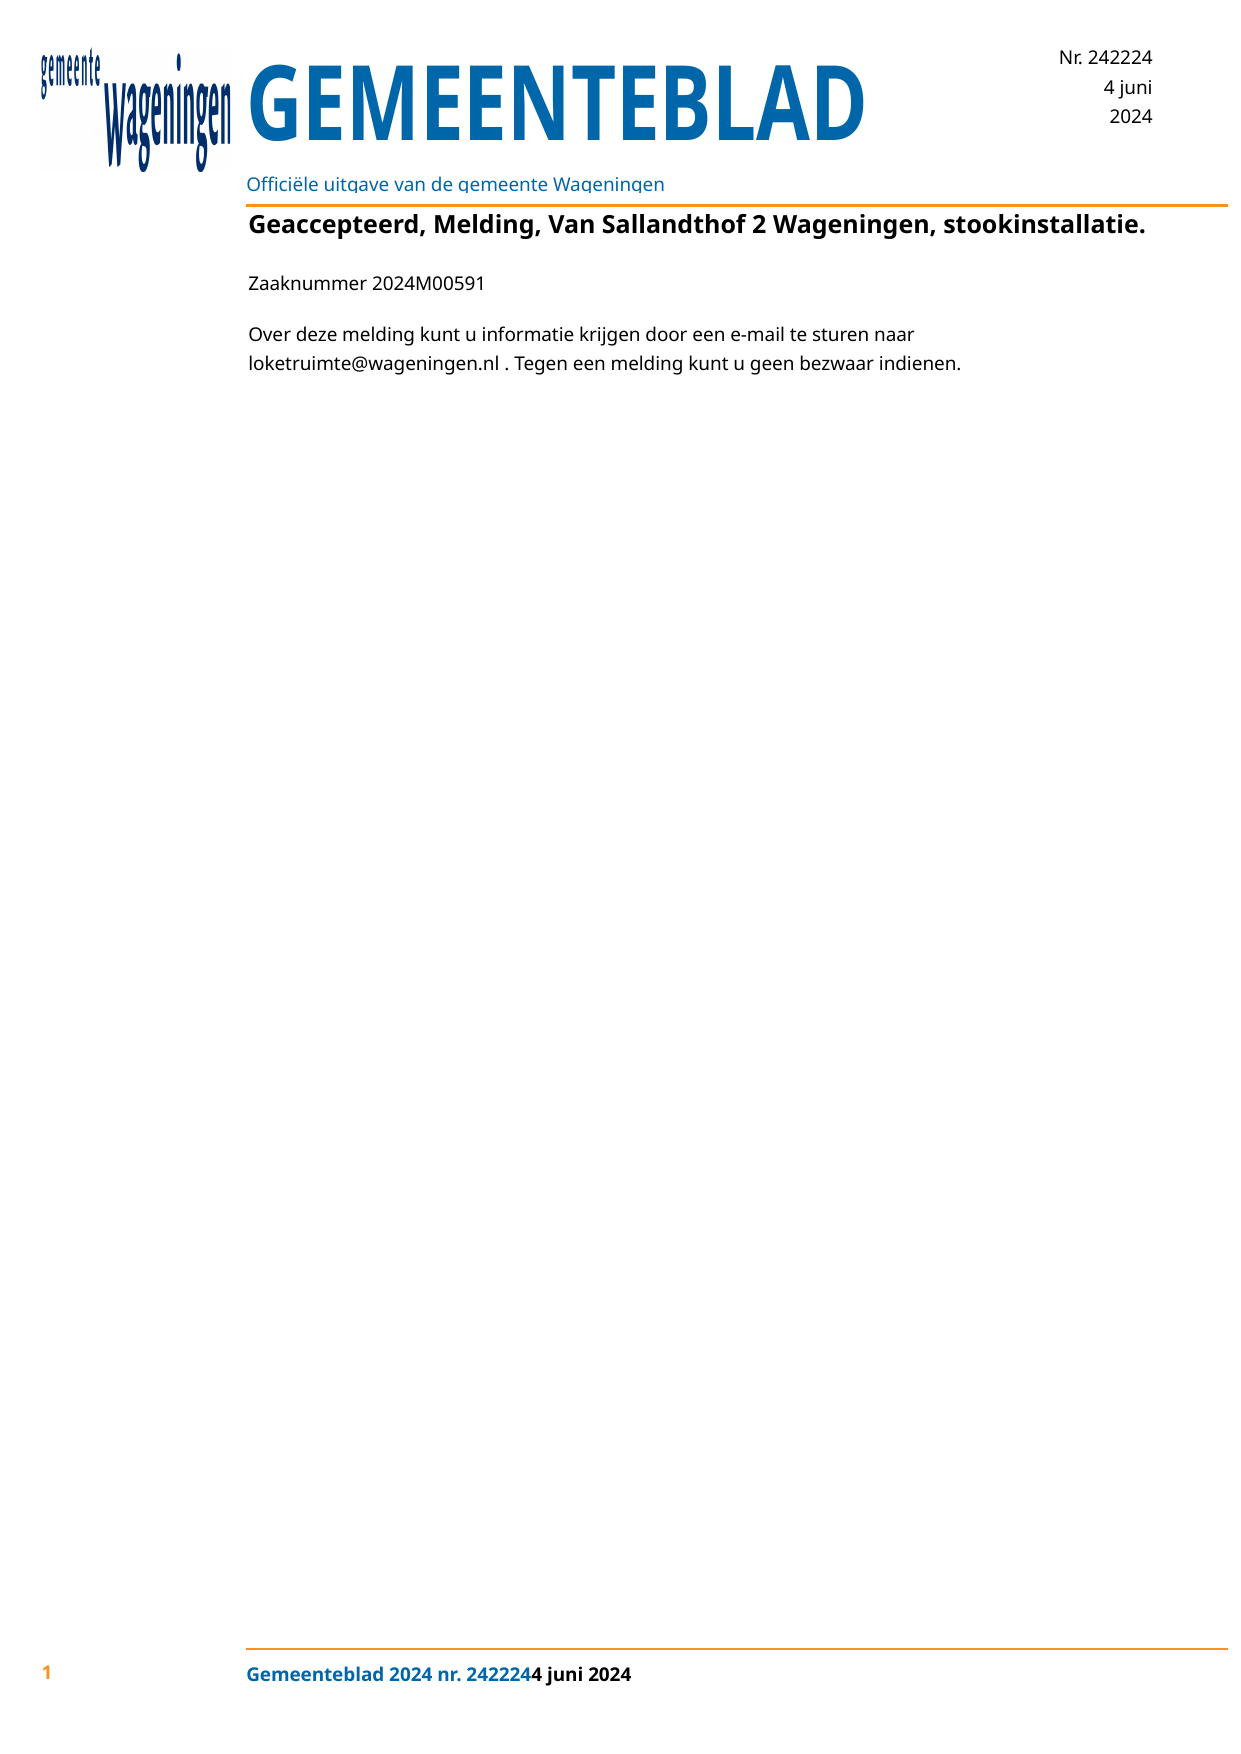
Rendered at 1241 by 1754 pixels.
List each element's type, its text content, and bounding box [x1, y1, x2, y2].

text Geaccepteerd, Melding, Van Sallandthof 2 Wageningen, stookinstallatie. [248, 207, 1152, 241]
text Zaaknummer 2024M00591 [248, 270, 1152, 296]
text Over deze melding kunt u informatie krijgen door een e-mail te sturen naar loketruimte@wageningen.nl . Tegen een melding kunt u geen bezwaar indienen. [248, 321, 1152, 376]
picture [41, 47, 231, 172]
